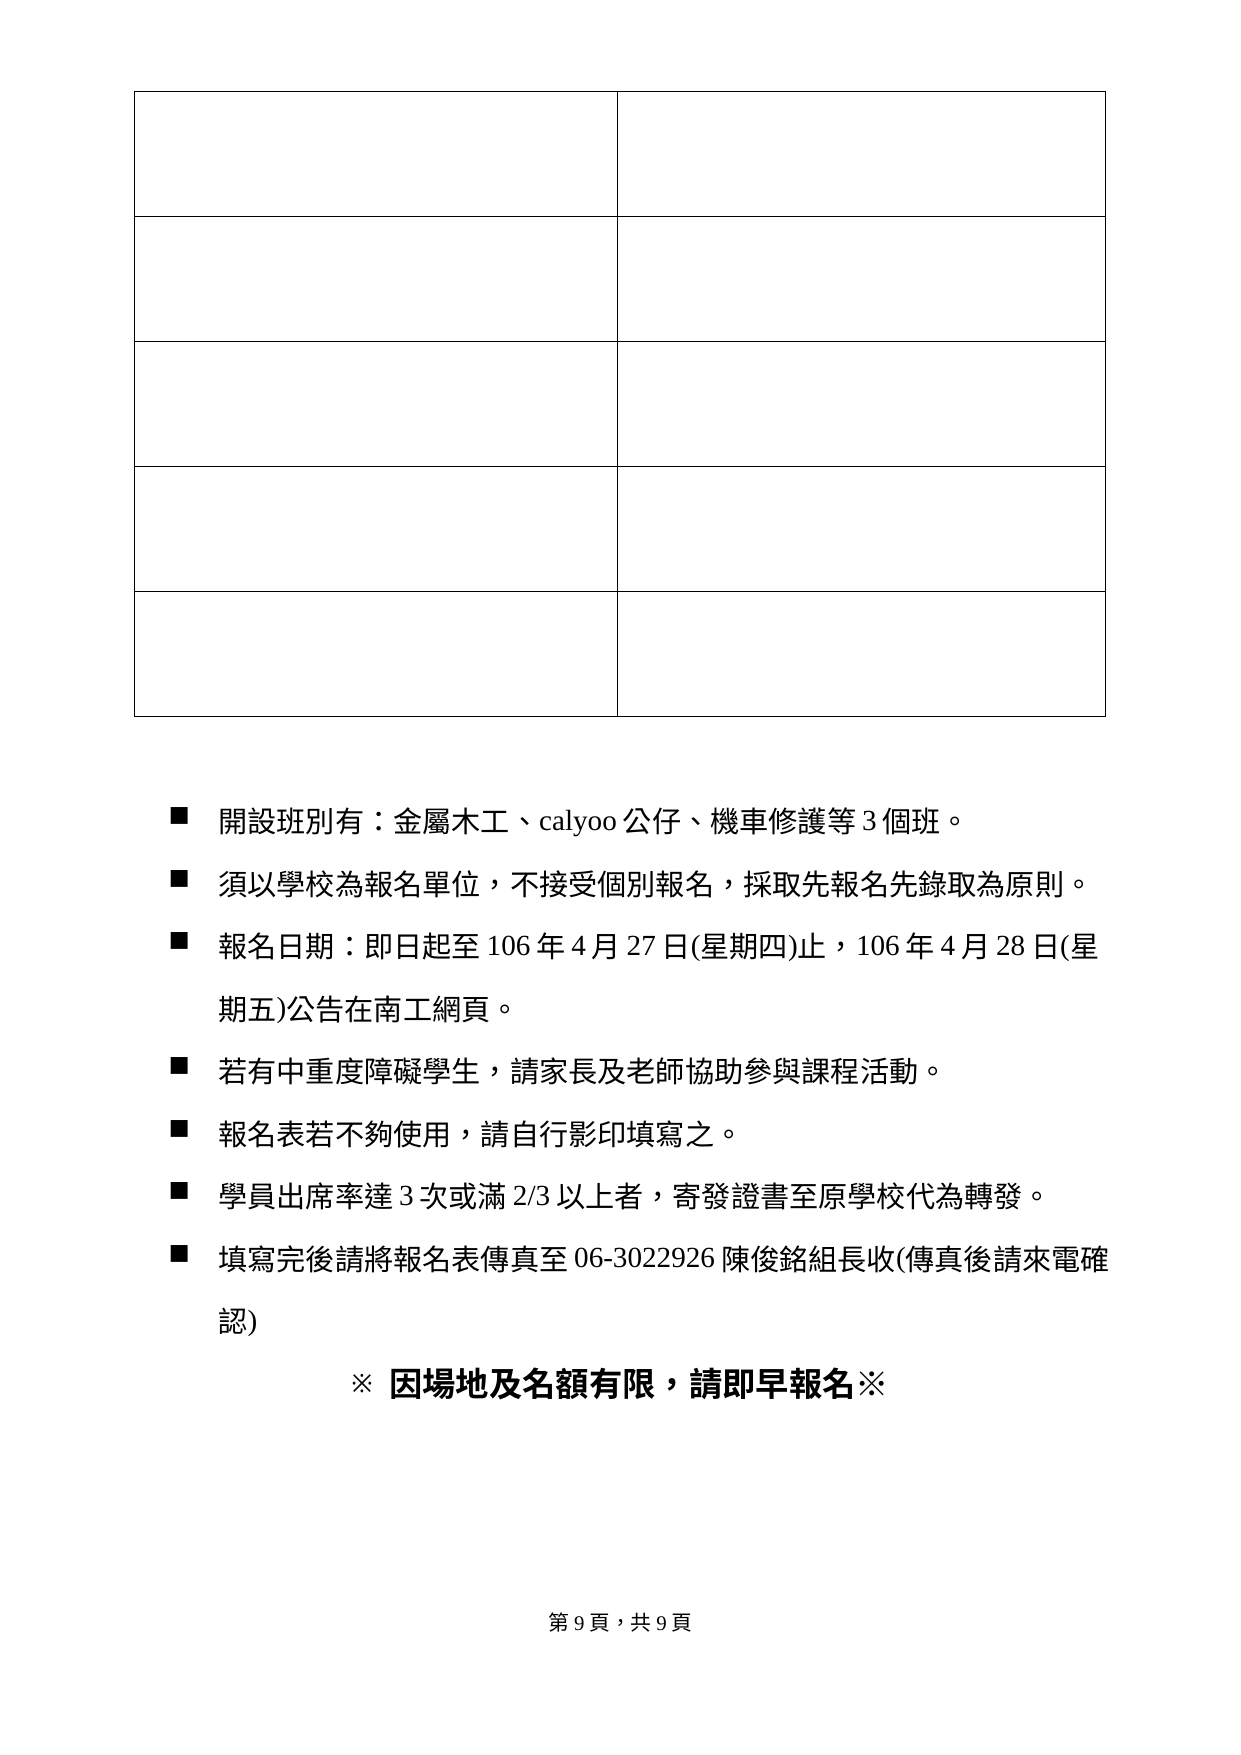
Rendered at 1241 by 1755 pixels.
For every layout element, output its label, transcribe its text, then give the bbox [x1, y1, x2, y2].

list 若有中重度障礙學生，請家長及老師協助參與課程活動。 [168, 1028, 1122, 1091]
table_cell [618, 592, 1105, 716]
table_cell [618, 342, 1105, 466]
list 須以學校為報名單位，不接受個別報名，採取先報名先錄取為原則。 [168, 841, 1122, 903]
table_cell [618, 92, 1105, 216]
list 學員出席率達3次或滿2/3以上者，寄發證書至原學校代為轉發。 [168, 1153, 1122, 1216]
list 報名表若不夠使用，請自行影印填寫之。 [168, 1091, 1122, 1153]
table_cell [618, 217, 1105, 341]
list 開設班別有：金屬木工、calyoo公仔、機車修護等3個班。 [168, 778, 1122, 841]
table_cell [135, 92, 617, 216]
table_cell [135, 342, 617, 466]
list 填寫完後請將報名表傳真至06-3022926陳俊銘組長收(傳真後請來電確認) [168, 1216, 1122, 1341]
table_cell [135, 467, 617, 591]
table_cell [135, 592, 617, 716]
list 報名日期：即日起至106年4月27日(星期四)止，106年4月28日(星期五)公告在南工網頁。 [168, 903, 1122, 1028]
list 因場地及名額有限，請即早報名※ [118, 1341, 1122, 1403]
table_cell [618, 467, 1105, 591]
table_cell [135, 217, 617, 341]
